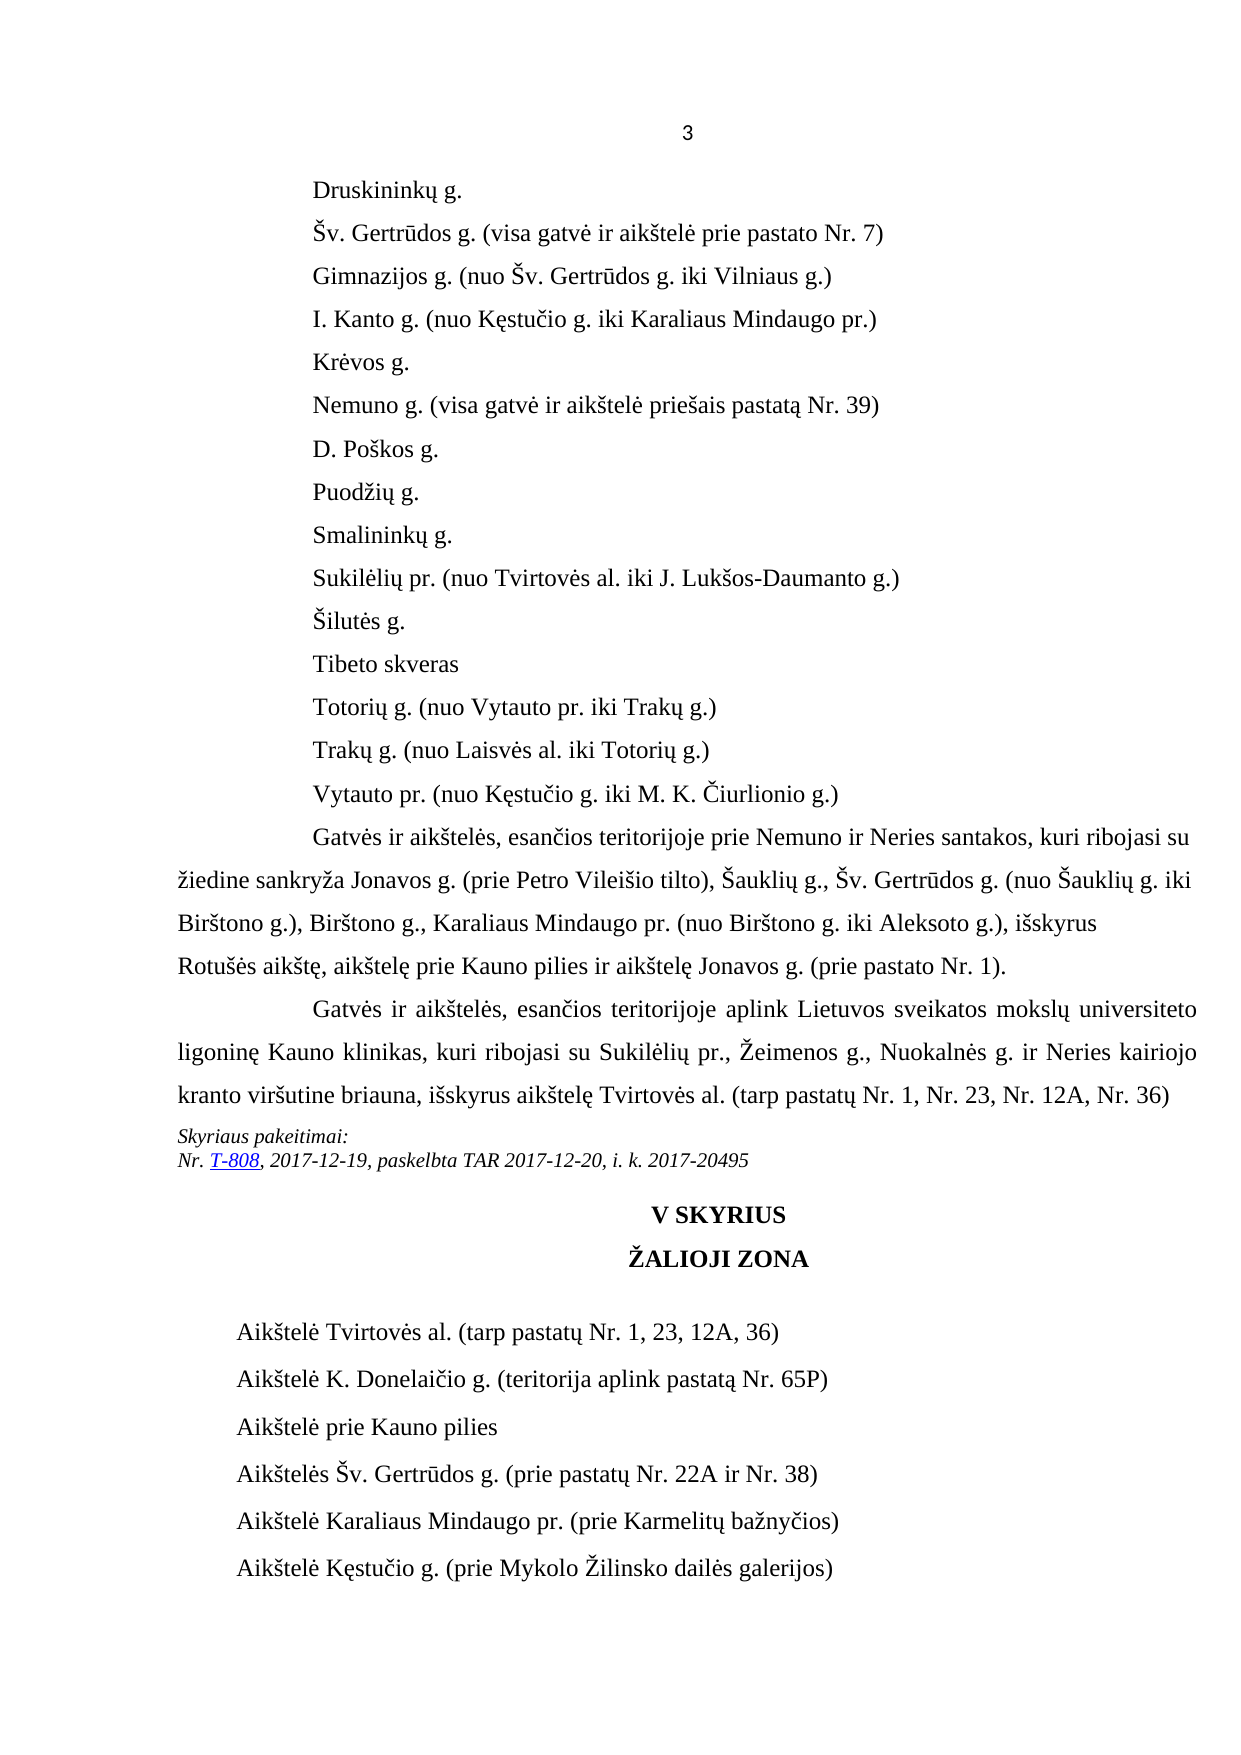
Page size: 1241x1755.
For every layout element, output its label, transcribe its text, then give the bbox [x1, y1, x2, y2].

text Aikštelė K. Donelaičio g. (teritorija aplink pastatą Nr. 65P) [236, 1364, 1240, 1393]
text Trakų g. (nuo Laisvės al. iki Totorių g.) [177, 736, 1198, 764]
text Aikštelė Tvirtovės al. (tarp pastatų Nr. 1, 23, 12A, 36) [236, 1317, 1240, 1346]
text D. Poškos g. [177, 434, 1198, 462]
text Aikštelės Šv. Gertrūdos g. (prie pastatų Nr. 22A ir Nr. 38) [236, 1459, 1240, 1487]
text Skyriaus pakeitimai: [177, 1124, 1198, 1148]
text Puodžių g. [177, 477, 1198, 506]
text Smalininkų g. [177, 520, 1198, 549]
text Gatvės ir aikštelės, esančios teritorijoje aplink Lietuvos sveikatos mokslų universiteto ligoninę Kauno klinikas, kuri ribojasi su Sukilėlių pr., Žeimenos g., Nuokalnės g. ir Neries kairiojo kranto viršutine briauna, išskyrus aikštelę Tvirtovės al. (tarp pastatų Nr. 1, Nr. 23, Nr. 12A, Nr. 36) [177, 994, 1198, 1109]
text Sukilėlių pr. (nuo Tvirtovės al. iki J. Lukšos-Daumanto g.) [177, 563, 1198, 592]
text Tibeto skveras [177, 649, 1198, 678]
text Gatvės ir aikštelės, esančios teritorijoje prie Nemuno ir Neries santakos, kuri ribojasi su žiedine sankryža Jonavos g. (prie Petro Vileišio tilto), Šauklių g., Šv. Gertrūdos g. (nuo Šauklių g. iki Birštono g.), Birštono g., Karaliaus Mindaugo pr. (nuo Birštono g. iki Aleksoto g.), išskyrus Rotušės aikštę, aikštelę prie Kauno pilies ir aikštelę Jonavos g. (prie pastato Nr. 1). [177, 822, 1198, 980]
text Aikštelė Kęstučio g. (prie Mykolo Žilinsko dailės galerijos) [236, 1553, 1240, 1582]
text I. Kanto g. (nuo Kęstučio g. iki Karaliaus Mindaugo pr.) [177, 304, 1198, 333]
text V SKYRIUS [192, 1201, 1240, 1229]
text Krėvos g. [177, 347, 1198, 376]
text ŽALIOJI ZONA [192, 1244, 1240, 1272]
text Nr. T-808, 2017-12-19, paskelbta TAR 2017-12-20, i. k. 2017-20495 [177, 1148, 1198, 1172]
text Vytauto pr. (nuo Kęstučio g. iki M. K. Čiurlionio g.) [177, 779, 1198, 807]
text Aikštelė prie Kauno pilies [236, 1412, 1240, 1440]
text Šilutės g. [177, 606, 1198, 635]
text Šv. Gertrūdos g. (visa gatvė ir aikštelė prie pastato Nr. 7) [177, 218, 1198, 247]
text Druskininkų g. [177, 175, 1198, 204]
text Aikštelė Karaliaus Mindaugo pr. (prie Karmelitų bažnyčios) [236, 1506, 1240, 1535]
text Nemuno g. (visa gatvė ir aikštelė priešais pastatą Nr. 39) [177, 391, 1198, 419]
text Totorių g. (nuo Vytauto pr. iki Trakų g.) [177, 692, 1198, 721]
text Gimnazijos g. (nuo Šv. Gertrūdos g. iki Vilniaus g.) [177, 261, 1198, 290]
